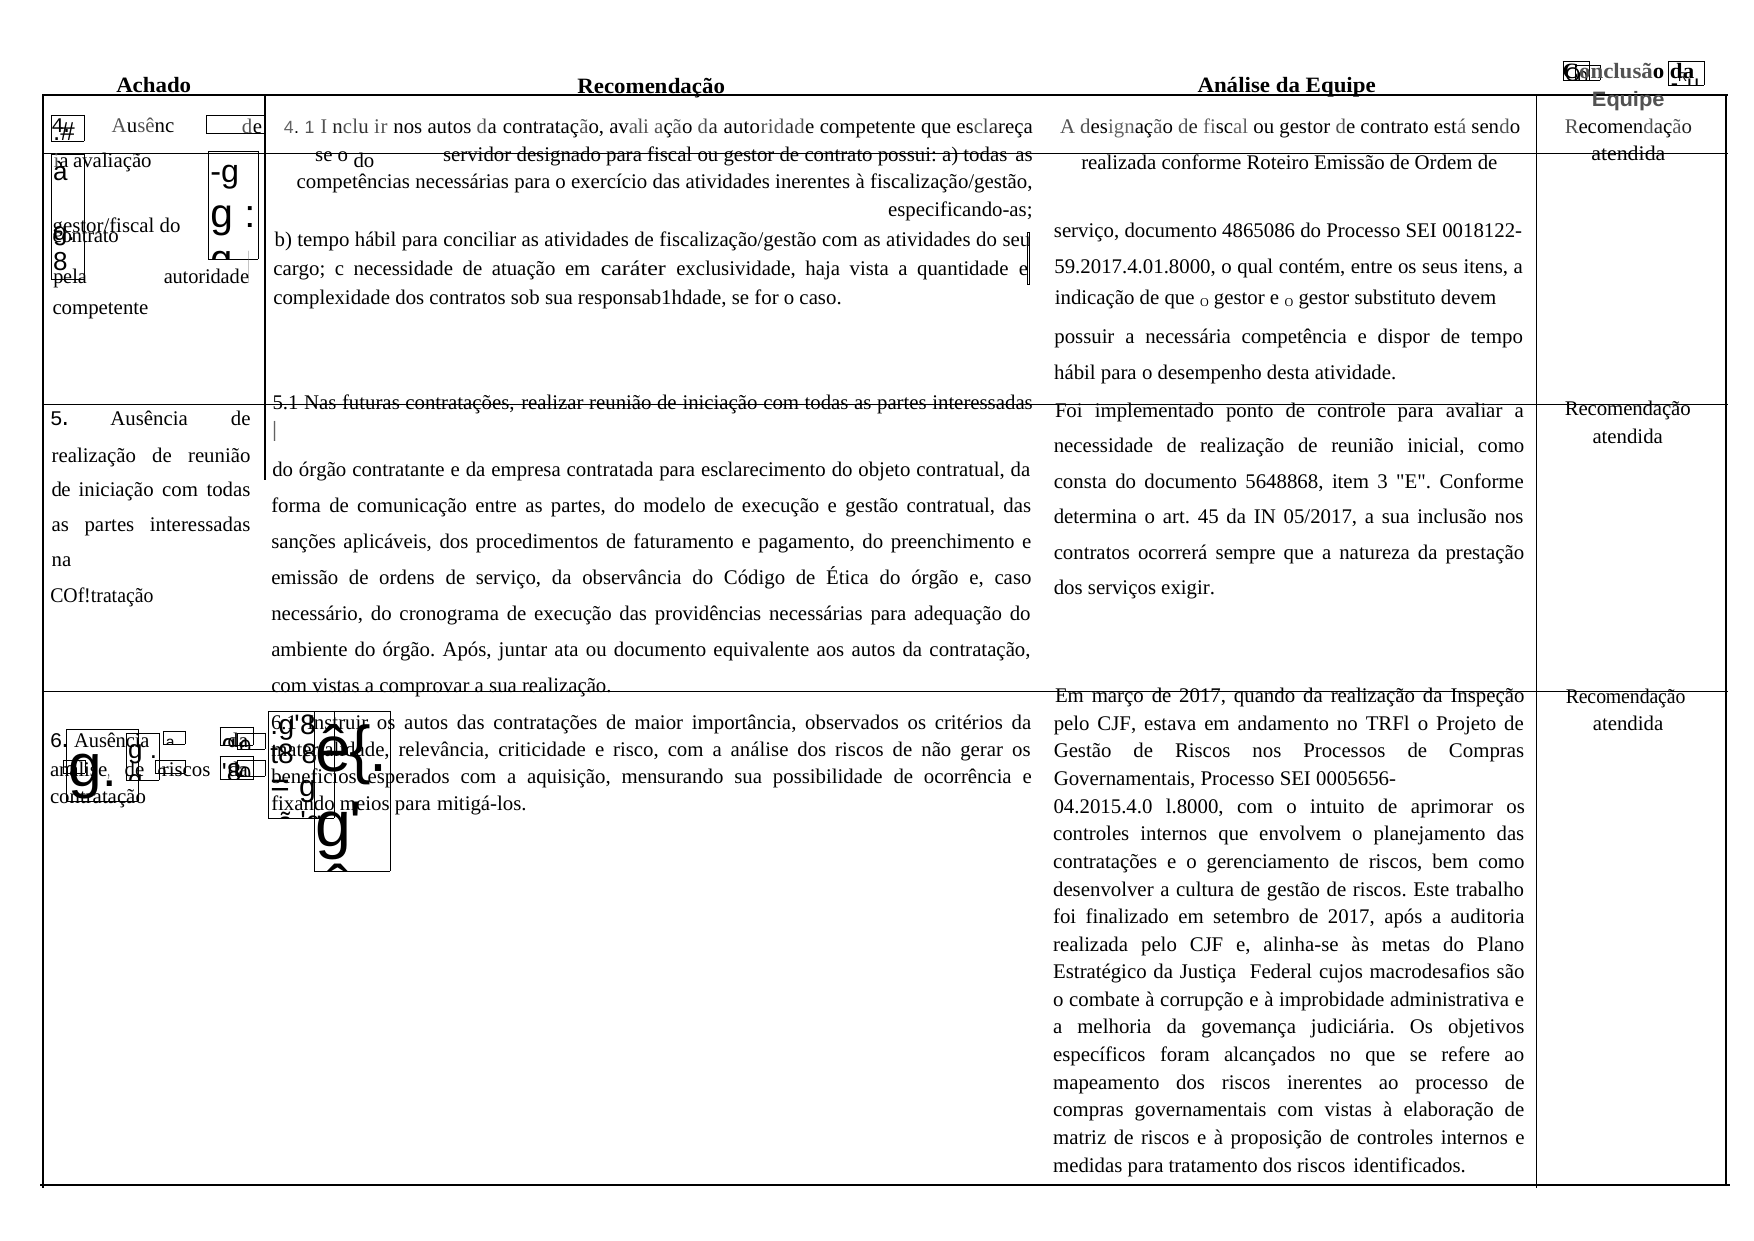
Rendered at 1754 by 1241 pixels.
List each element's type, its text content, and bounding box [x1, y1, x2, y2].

list Ausênc ia avaliação [51, 113, 189, 172]
text gestor/fiscal do contrato [52, 225, 250, 245]
subtitle Recomendação [575, 73, 727, 98]
text -Ru [1694, 69, 1704, 84]
list Ausência da análise, de riscos da contratação [49, 728, 248, 808]
text pela autoridadeI [53, 245, 250, 294]
subtitle Análise da Equipe [1195, 72, 1378, 97]
text Recomendação atendida [1566, 684, 1693, 735]
list Ausência de realização de reunião de iniciação com todas as partes interessadas na [50, 406, 250, 571]
text do órgão contratante e da empresa contratada para esclarecimento do objeto contratual, da forma de comunicação entre as partes, do modelo de execução e gestão contratual, das sanções aplicáveis, dos procedimentos de faturamento e pagamento, do preenchimento e emissão de ordens de serviço, da observância do Código de Ética do órgão e, caso necessário, do cronograma de execução das providências necessárias para adequação do ambiente do órgão. Após, juntar ata ou documento equivalente aos autos da contratação, com vistas a comprovar a sua realização. [271, 457, 1032, 697]
list ê{.g'Ê [316, 815, 390, 871]
text Conclusão da Equipe Recomendação atendida [1562, 58, 1694, 165]
text Em março de 2017, quando da realização da Inspeção pelo CJF, estava em andamento no TRFl o Projeto de Gestão de Riscos nos Processos de Compras Governamentais, Processo SEI 0005656- [1053, 683, 1525, 790]
text possuir a necessária competência e dispor de tempo hábil para o desempenho desta atividade. [1054, 324, 1523, 384]
list g [248, 728, 253, 745]
text b) tempo hábil para conciliar as atividades de fiscalização/gestão com as atividades do seu cargo; c necessidade de atuação em caráter exclusividade, haja vista a quantidade e complexidade dos contratos sob sua responsab1hdade, se for o caso. [273, 227, 1032, 309]
list 0 [250, 734, 264, 749]
text A designação de fiscal ou gestor de contrato está sendo realizada conforme Roteiro Emissão de Ordem de [1054, 114, 1524, 174]
text -g g :g [215, 208, 226, 225]
text de 4. 1 I nclu ir nos autos da contratação, avali ação da autoridade competente que esclareça se o do servidor designado para fiscal ou gestor de contrato possui: a) todas as competências necessárias para o exercício das atividades inerentes à fiscalização/gestão, especificando-as; [231, 112, 1032, 222]
subtitle Achado [116, 72, 194, 97]
text ; [208, 116, 231, 133]
list '8 [248, 757, 253, 779]
list 0 [254, 762, 264, 776]
text -g g :g [210, 154, 257, 259]
text 5.1 Nas futuras contratações, realizar reunião de iniciação com todas as partes interessadas I [272, 390, 1033, 447]
text COf!tratação [50, 583, 250, 607]
text serviço, documento 4865086 do Processo SEI 0018122- [1054, 225, 1529, 240]
list à 8) g. 8 [53, 172, 84, 225]
list = g .ã 'g [270, 769, 312, 818]
list ê{.g'Ê [324, 816, 341, 842]
text 04.2015.4.0 l.8000, com o intuito de aprimorar os controles internos que envolvem o planejamento das contratações e o gerenciamento de riscos, bem como desenvolver a cultura de gestão de riscos. Este trabalho foi finalizado em setembro de 2017, após a auditoria realizada pelo CJF e, alinha-se às metas do Plano Estratégico da Justiça Federal cujos macrodesafios são o combate à corrupção e à improbidade administrativa e a melhoria da govemança judiciária. Os objetivos específicos foram alcançados no que se refere ao mapeamento dos riscos inerentes ao processo de compras governamentais com vistas à elaboração de matriz de riscos e à proposição de controles internos e medidas para tratamento dos riscos identificados. [1053, 794, 1525, 1177]
list Instruir os autos das contratações de maior importância, observados os critérios da materialidade, relevância, criticidade e risco, com a análise dos riscos de não gerar os beneficios esperados com a aquisição, mensurando sua possibilidade de ocorrência e fixando meios para mitigá-los. [271, 710, 1032, 815]
text competente [52, 295, 250, 319]
text 59.2017.4.01.8000, o qual contém, entre os seus itens, a indicação de que O gestor e O gestor substituto devem [1054, 254, 1524, 309]
text Foi implementado ponto de controle para avaliar a necessidade de realização de reunião inicial, como consta do documento 5648868, item 3 "E". Conforme determina o art. 45 da IN 05/2017, a sua inclusão nos contratos ocorrerá sempre que a natureza da prestação dos serviços exigir. [1053, 398, 1524, 599]
text Recomendação atendida [1564, 396, 1693, 448]
